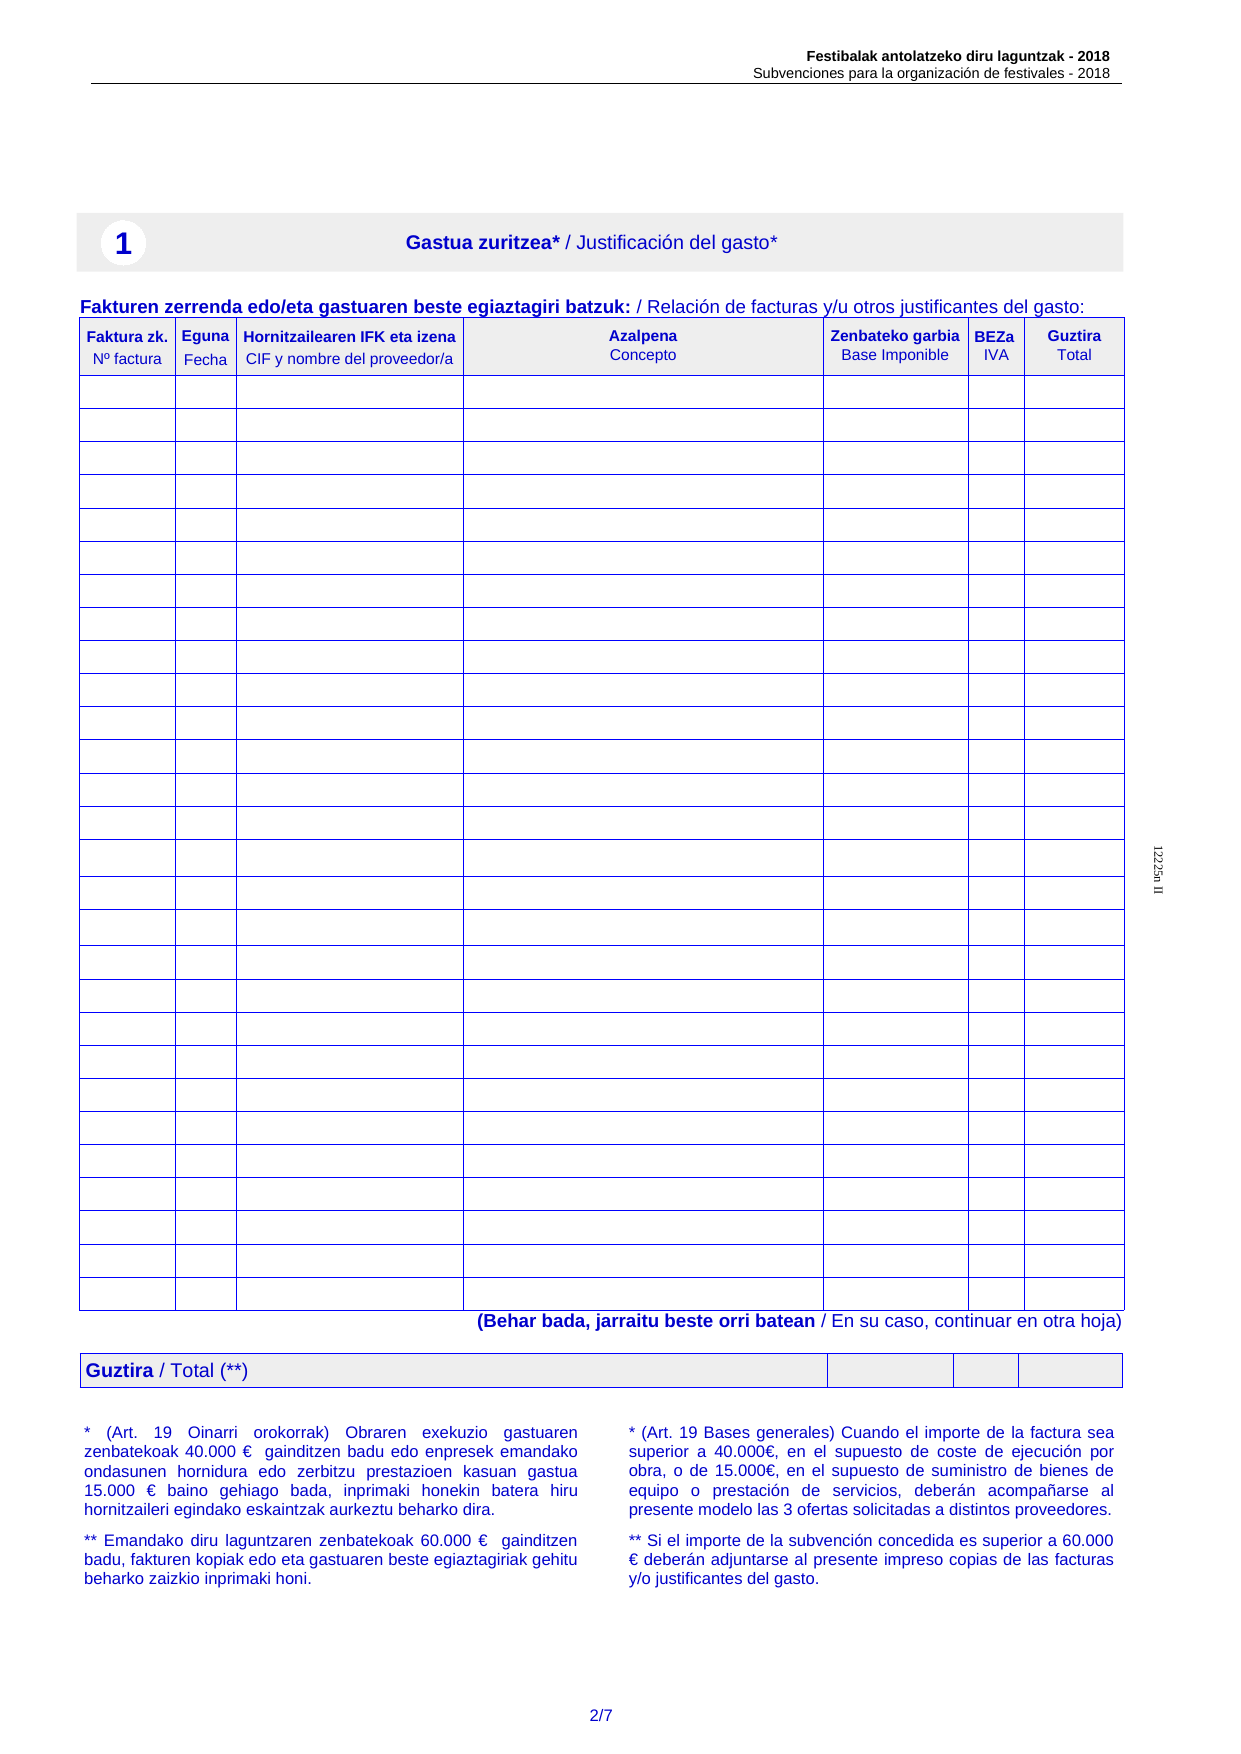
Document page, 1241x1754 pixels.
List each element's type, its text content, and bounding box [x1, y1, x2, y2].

table_header Eguna Fecha [176, 318, 236, 375]
table_cell [464, 1112, 823, 1144]
table_cell [237, 877, 463, 909]
table_cell [80, 608, 175, 640]
table_cell [237, 442, 463, 474]
table_cell [464, 980, 823, 1012]
table_cell [969, 740, 1024, 772]
text Fakturen zerrenda edo/eta gastuaren beste egiaztagiri batzuk: / Relación de facturas y/u otros justificantes del gasto: [80, 296, 1122, 317]
table_cell [237, 840, 463, 876]
table_cell [969, 1245, 1024, 1277]
table_cell [969, 1112, 1024, 1144]
table_cell [969, 1013, 1024, 1045]
table_cell [1025, 1112, 1124, 1144]
table_cell [237, 980, 463, 1012]
table_cell [464, 674, 823, 706]
table_cell [176, 1046, 236, 1078]
table_cell [969, 774, 1024, 806]
table_cell [176, 840, 236, 876]
table_cell [1025, 774, 1124, 806]
table_cell [176, 409, 236, 441]
table_cell [1025, 740, 1124, 772]
table_cell [80, 1278, 175, 1310]
table_cell [464, 575, 823, 607]
table_cell [80, 409, 175, 441]
table_cell [237, 641, 463, 673]
table_cell [237, 542, 463, 574]
table_cell [824, 1211, 968, 1243]
table_cell [464, 740, 823, 772]
table_cell [464, 542, 823, 574]
table_cell [80, 641, 175, 673]
table_cell [1025, 807, 1124, 839]
table_cell [969, 910, 1024, 945]
table_cell [464, 840, 823, 876]
table_cell [80, 1013, 175, 1045]
table_header Guztira / Total (**) [81, 1354, 827, 1387]
table_cell [237, 509, 463, 541]
table_cell [176, 1278, 236, 1310]
table_cell [969, 1178, 1024, 1210]
table_cell [1025, 1046, 1124, 1078]
table_cell [969, 409, 1024, 441]
table_cell [237, 910, 463, 945]
table_cell [824, 1079, 968, 1111]
table_cell [237, 608, 463, 640]
table_cell [176, 1112, 236, 1144]
table_cell ** Emandako diru laguntzaren zenbatekoak 60.000 € gainditzen badu, fakturen kopiak edo eta gastuaren beste egiaztagiriak gehitu beharko zaizkio inprimaki honi. [78, 1525, 584, 1606]
table_cell [237, 674, 463, 706]
table_cell [80, 807, 175, 839]
table_cell [237, 1245, 463, 1277]
table_cell [824, 1245, 968, 1277]
table_cell [464, 1079, 823, 1111]
table_cell [969, 442, 1024, 474]
table_header * (Art. 19 Bases generales) Cuando el importe de la factura sea superior a 40.000€, en el supuesto de coste de ejecución por obra, o de 15.000€, en el supuesto de suministro de bienes de equipo o prestación de servicios, deberán acompañarse al presente modelo las 3 ofertas solicitadas a distintos proveedores. [623, 1409, 1121, 1524]
table_cell [80, 1079, 175, 1111]
table_cell [969, 542, 1024, 574]
table_cell [80, 376, 175, 408]
table_cell [80, 740, 175, 772]
table_cell [1025, 1211, 1124, 1243]
table_header [1019, 1354, 1122, 1387]
table_cell [1025, 946, 1124, 978]
table_cell [176, 509, 236, 541]
table_cell [1025, 575, 1124, 607]
table_cell [969, 980, 1024, 1012]
table_cell [969, 1211, 1024, 1243]
table_cell [176, 376, 236, 408]
table_cell [80, 774, 175, 806]
table_cell [1025, 475, 1124, 507]
table_cell [80, 877, 175, 909]
table_cell [176, 641, 236, 673]
table_cell [969, 946, 1024, 978]
table_cell [824, 509, 968, 541]
table_cell [824, 376, 968, 408]
table_cell [1025, 1178, 1124, 1210]
table_cell [969, 608, 1024, 640]
table_header [584, 1409, 623, 1524]
table_cell [969, 877, 1024, 909]
table_cell [237, 1278, 463, 1310]
table_cell [237, 575, 463, 607]
table_cell [464, 1046, 823, 1078]
table_cell [824, 1145, 968, 1177]
table_cell [176, 980, 236, 1012]
table_cell [80, 1245, 175, 1277]
table_cell [176, 1013, 236, 1045]
table_cell [1025, 980, 1124, 1012]
table_cell [464, 877, 823, 909]
table_cell [176, 608, 236, 640]
table_cell [237, 1145, 463, 1177]
table_cell [1025, 1145, 1124, 1177]
table_cell [824, 1046, 968, 1078]
table_cell [80, 674, 175, 706]
table_cell [237, 1178, 463, 1210]
table_cell [464, 946, 823, 978]
table_cell [80, 707, 175, 739]
table_cell [1025, 641, 1124, 673]
table_cell [176, 774, 236, 806]
table_cell [80, 1046, 175, 1078]
table_cell [237, 1211, 463, 1243]
table_cell [1025, 608, 1124, 640]
table_cell [969, 376, 1024, 408]
table_cell [824, 877, 968, 909]
table_cell [176, 1245, 236, 1277]
table_cell [1025, 877, 1124, 909]
table_cell [464, 1245, 823, 1277]
table_cell [80, 542, 175, 574]
table_cell [824, 1178, 968, 1210]
table_cell [237, 1013, 463, 1045]
table_cell [80, 509, 175, 541]
table_cell [824, 774, 968, 806]
table_cell [176, 674, 236, 706]
table_cell [824, 740, 968, 772]
table_cell [237, 774, 463, 806]
table_cell [969, 1145, 1024, 1177]
table_header Hornitzailearen IFK eta izena CIF y nombre del proveedor/a [237, 318, 463, 375]
table_cell [824, 442, 968, 474]
table_cell ** Si el importe de la subvención concedida es superior a 60.000 € deberán adjuntarse al presente impreso copias de las facturas y/o justificantes del gasto. [623, 1525, 1121, 1606]
table_cell [1025, 1278, 1124, 1310]
table_cell [584, 1525, 623, 1606]
table_cell [176, 1079, 236, 1111]
table_cell [237, 946, 463, 978]
table_cell [824, 707, 968, 739]
table_cell [969, 641, 1024, 673]
table_header Zenbateko garbia Base Imponible [824, 318, 968, 375]
table_cell [969, 840, 1024, 876]
table_cell [969, 807, 1024, 839]
table_cell [80, 475, 175, 507]
table_cell [237, 740, 463, 772]
table_cell [969, 475, 1024, 507]
table_cell [464, 807, 823, 839]
table_cell [237, 1046, 463, 1078]
table_cell [1025, 910, 1124, 945]
table_cell [176, 707, 236, 739]
table_cell [824, 475, 968, 507]
table_cell [80, 910, 175, 945]
table_cell [824, 1013, 968, 1045]
table_cell [1025, 1245, 1124, 1277]
table_cell [1025, 376, 1124, 408]
table_header Guztira Total [1025, 318, 1124, 375]
table_cell [969, 1079, 1024, 1111]
table_cell [237, 1079, 463, 1111]
table_cell [80, 575, 175, 607]
table_cell [464, 1211, 823, 1243]
table_cell [176, 575, 236, 607]
table_cell [464, 376, 823, 408]
table_cell [176, 740, 236, 772]
table_cell [176, 1145, 236, 1177]
table_cell [176, 542, 236, 574]
table_cell [824, 980, 968, 1012]
table_cell [176, 442, 236, 474]
table_header Azalpena Concepto [464, 318, 823, 375]
table_cell [969, 575, 1024, 607]
table_cell [80, 442, 175, 474]
table_cell [237, 475, 463, 507]
table_cell [176, 1178, 236, 1210]
table_cell [176, 946, 236, 978]
table_cell [969, 1278, 1024, 1310]
table_cell [176, 1211, 236, 1243]
table_cell [464, 475, 823, 507]
table_cell [80, 946, 175, 978]
table_cell [824, 641, 968, 673]
table_cell [1025, 442, 1124, 474]
table_header Faktura zk. Nº factura [80, 318, 175, 375]
table_header [954, 1354, 1018, 1387]
table_cell [824, 1278, 968, 1310]
table_cell [464, 1013, 823, 1045]
table_cell [176, 475, 236, 507]
table_cell [80, 1145, 175, 1177]
table_cell [176, 877, 236, 909]
table_cell [464, 442, 823, 474]
table_cell [824, 807, 968, 839]
table_cell [824, 910, 968, 945]
table_header BEZa IVA [969, 318, 1024, 375]
table_cell [969, 509, 1024, 541]
table_cell [80, 1211, 175, 1243]
table_cell [824, 674, 968, 706]
table_cell [80, 1178, 175, 1210]
table_cell [824, 409, 968, 441]
table_cell [464, 1178, 823, 1210]
table_cell [464, 641, 823, 673]
table_cell [80, 980, 175, 1012]
table_cell [464, 1278, 823, 1310]
table_cell [1025, 1079, 1124, 1111]
table_cell [176, 807, 236, 839]
table_cell [464, 774, 823, 806]
table_cell [1025, 707, 1124, 739]
table_cell [464, 409, 823, 441]
table_cell [824, 575, 968, 607]
table_cell [464, 509, 823, 541]
table_cell [1025, 509, 1124, 541]
table_cell [824, 946, 968, 978]
table_cell [1025, 674, 1124, 706]
table_cell [464, 1145, 823, 1177]
table_cell [1025, 542, 1124, 574]
table_cell [1025, 409, 1124, 441]
table_cell [237, 409, 463, 441]
table_cell [237, 707, 463, 739]
table_cell [176, 910, 236, 945]
table_cell [1025, 1013, 1124, 1045]
table_cell [824, 1112, 968, 1144]
table_cell [1025, 840, 1124, 876]
table_cell [969, 707, 1024, 739]
table_cell [464, 910, 823, 945]
table_cell [237, 1112, 463, 1144]
table_cell [824, 840, 968, 876]
table_cell [464, 608, 823, 640]
text (Behar bada, jarraitu beste orri batean / En su caso, continuar en otra hoja) [80, 1311, 1122, 1331]
table_cell [80, 840, 175, 876]
table_header [828, 1354, 953, 1387]
table_cell [80, 1112, 175, 1144]
table_cell [824, 542, 968, 574]
table_header * (Art. 19 Oinarri orokorrak) Obraren exekuzio gastuaren zenbatekoak 40.000 € gainditzen badu edo enpresek emandako ondasunen hornidura edo zerbitzu prestazioen kasuan gastua 15.000 € baino gehiago bada, inprimaki honekin batera hiru hornitzaileri egindako eskaintzak aurkeztu beharko dira. [78, 1409, 584, 1524]
table_cell [237, 807, 463, 839]
table_cell [824, 608, 968, 640]
table_cell [969, 1046, 1024, 1078]
table_cell [969, 674, 1024, 706]
table_cell [464, 707, 823, 739]
table_cell [237, 376, 463, 408]
